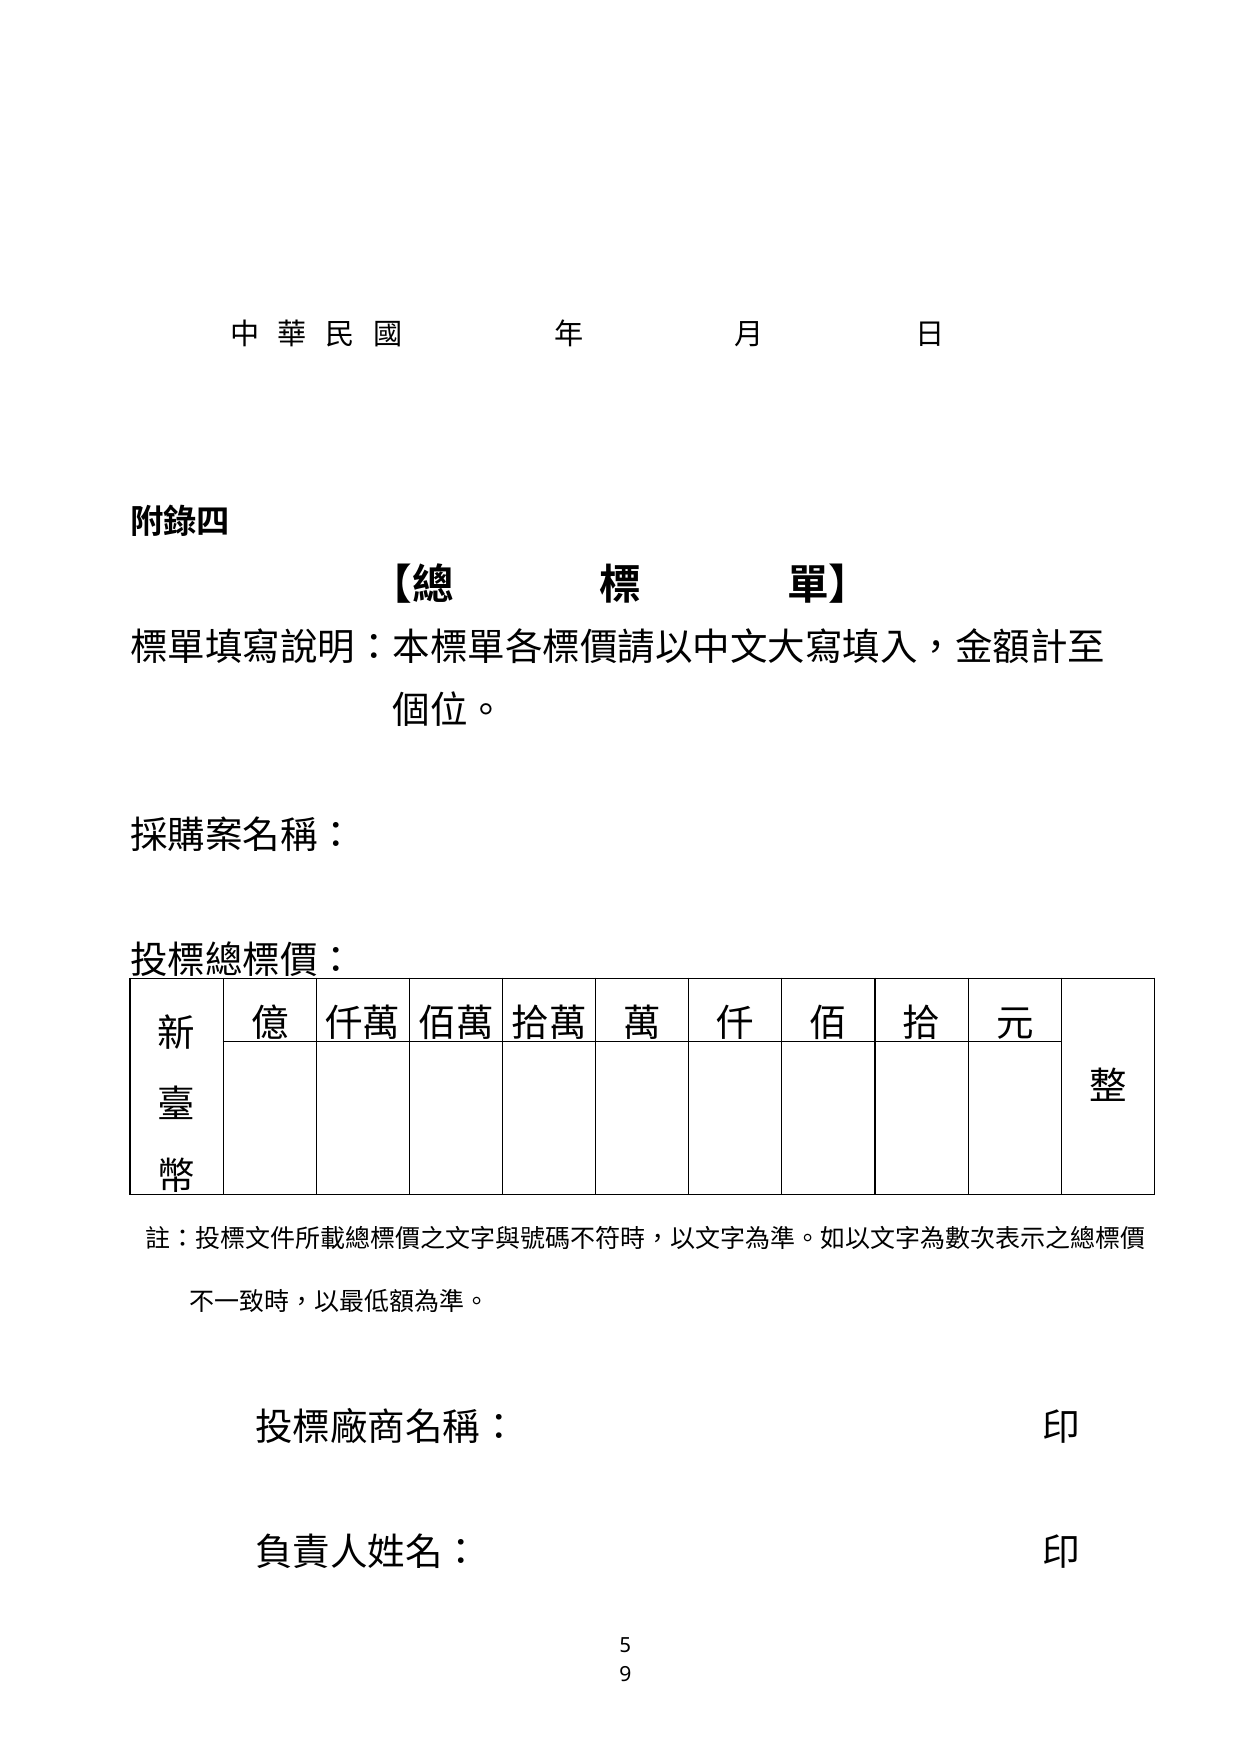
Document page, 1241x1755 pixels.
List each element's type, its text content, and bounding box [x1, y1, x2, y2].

table_cell [689, 1042, 781, 1194]
table_header 萬 [596, 979, 688, 1041]
table_header 佰萬 [410, 979, 502, 1041]
table_cell [782, 1042, 874, 1194]
table_header 億 [224, 979, 316, 1041]
table_header 仟萬 [317, 979, 409, 1041]
text 註：投標文件所載總標價之文字與號碼不符時，以文字為準。如以文字為數次表示之總標價不一致時，以最低額為準。 [145, 1195, 1149, 1320]
table_cell [503, 1042, 595, 1194]
table_header 元 [969, 979, 1061, 1041]
table_cell [317, 1042, 409, 1194]
table_header 新 臺 幣 [131, 979, 223, 1194]
table_cell [596, 1042, 688, 1194]
text 中華民國 年 月 日 [230, 290, 1110, 352]
text 【總 標 單】 [130, 540, 1110, 602]
text 標單填寫說明：本標單各標價請以中文大寫填入，金額計至個位。 [130, 602, 1110, 727]
table_header 仟 [689, 979, 781, 1041]
table_cell [876, 1042, 968, 1194]
table_header 拾 [876, 979, 968, 1041]
text 投標廠商名稱： 印 [255, 1383, 1110, 1445]
table_cell [410, 1042, 502, 1194]
table_header 整 [1062, 979, 1154, 1194]
text 附錄四 [130, 477, 1110, 540]
text 投標總標價： [130, 915, 1110, 977]
table_cell [969, 1042, 1061, 1194]
text 採購案名稱： [130, 790, 1110, 852]
table_header 拾萬 [503, 979, 595, 1041]
text 負責人姓名： 印 [255, 1508, 1110, 1570]
table_cell [224, 1042, 316, 1194]
table_header 佰 [782, 979, 874, 1041]
